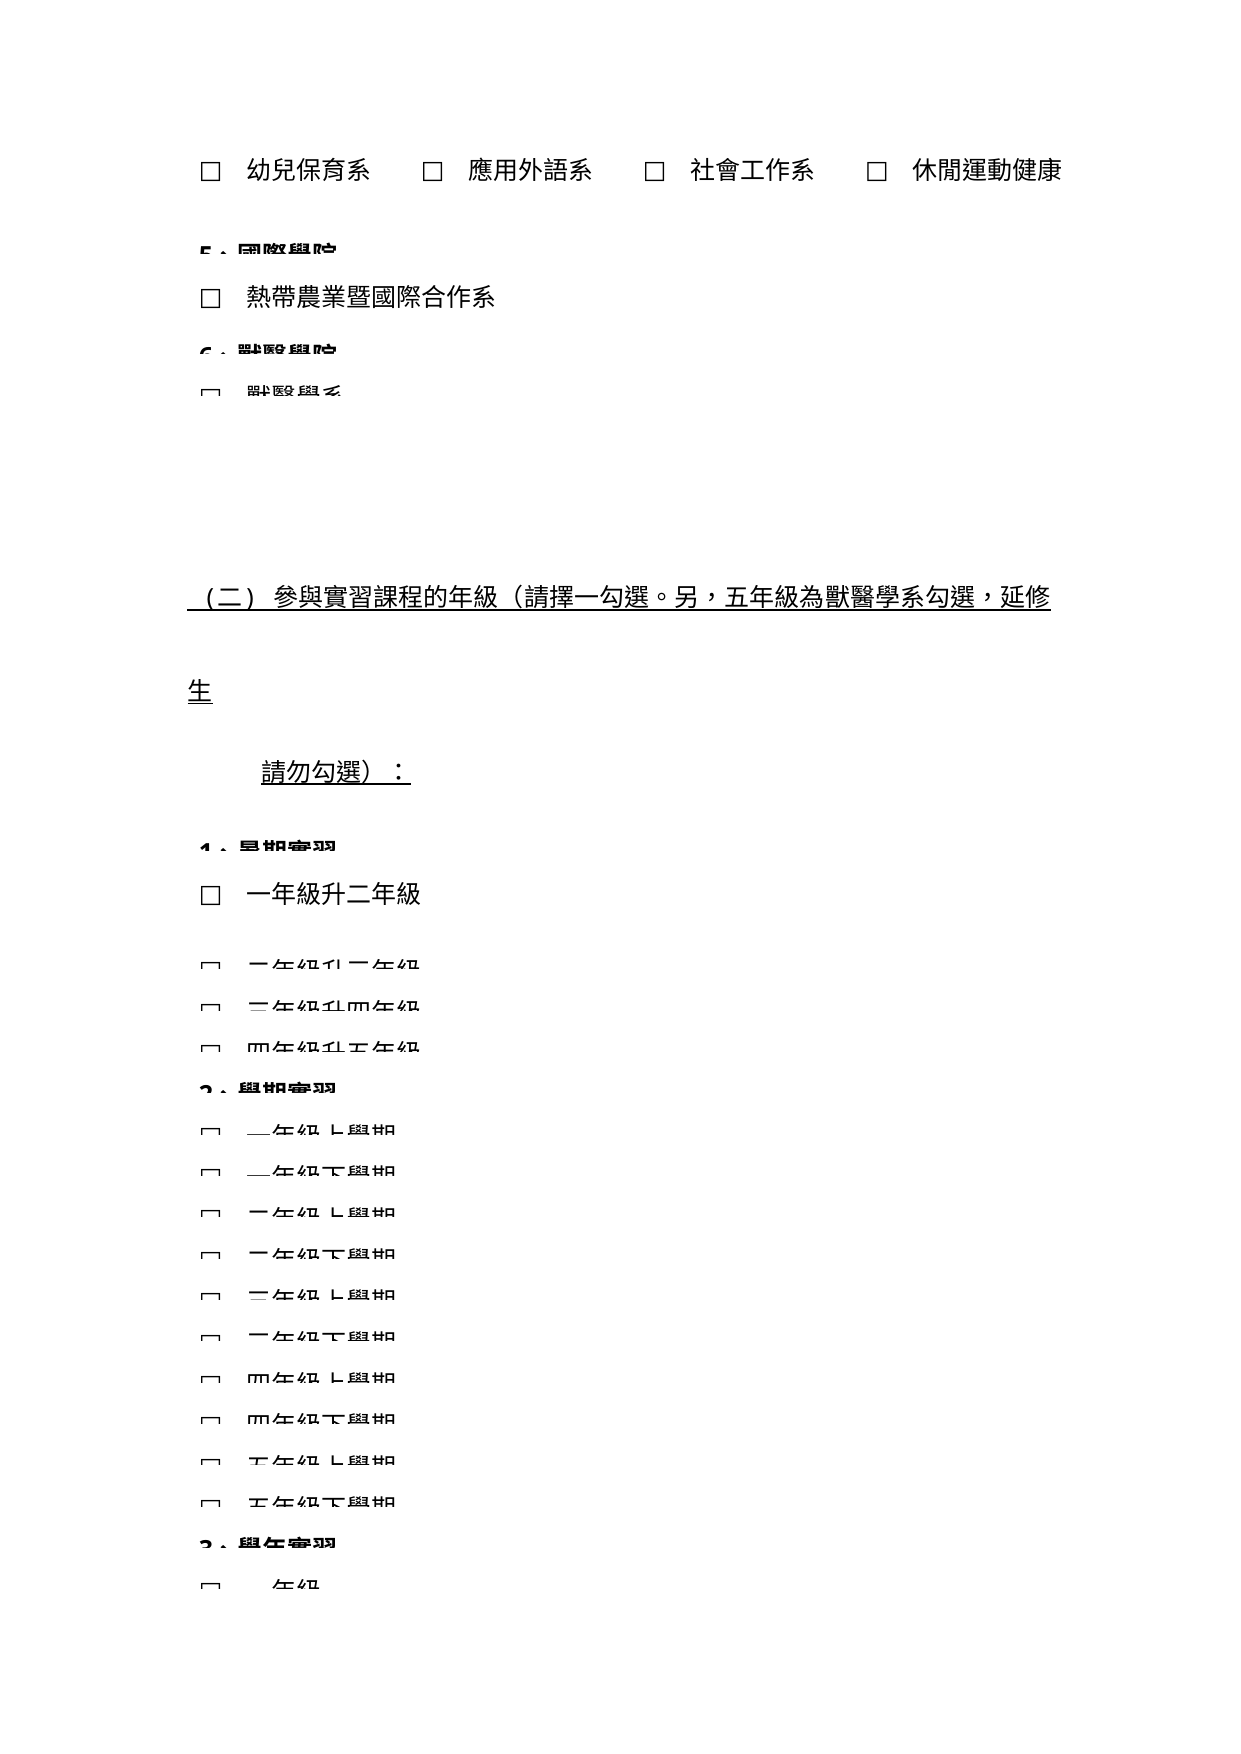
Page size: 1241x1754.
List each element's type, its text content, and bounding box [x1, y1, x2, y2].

table_cell □ [187, 354, 235, 395]
table_cell 五年級上學期 [235, 1424, 1099, 1465]
table_cell 三年級下學期 [235, 1300, 1099, 1341]
table_cell □ [187, 1300, 235, 1341]
table_cell □ [187, 1382, 235, 1424]
table_cell 獸醫學系 [235, 354, 409, 395]
table_cell □ [187, 1134, 235, 1176]
table_cell □ [187, 1010, 235, 1051]
table_cell 三年級升四年級 [235, 969, 1099, 1010]
table_cell □ [202, 1584, 218, 1589]
table_cell 五年級下學期 [235, 1465, 1099, 1506]
table_cell 四年級下學期 [235, 1382, 1099, 1424]
table_cell [854, 354, 901, 395]
table_cell □ [187, 1093, 235, 1134]
table_cell □ [187, 969, 235, 1010]
table_cell [854, 313, 901, 354]
table_cell 6、獸醫學院 [187, 313, 853, 354]
table_cell [901, 212, 1076, 253]
table_cell □ [187, 1424, 235, 1465]
table_cell 休閒運動健康系 [901, 127, 1076, 212]
table_cell [631, 254, 679, 313]
table_cell 四年級上學期 [235, 1341, 1099, 1382]
table_cell 幼兒保育系 [235, 127, 409, 212]
table_cell □ [187, 1176, 235, 1217]
text (二) 參與實習課程的年級（請擇一勾選。另，五年級為獸醫學系勾選，延修生 [187, 554, 1053, 711]
table_cell 一年級 [235, 1548, 1099, 1589]
table_cell 四年級升五年級 [235, 1010, 1099, 1051]
table_cell □ [202, 963, 218, 969]
table_cell [631, 354, 679, 395]
table_cell [901, 354, 1076, 395]
table_cell [901, 254, 1076, 313]
table_cell [854, 212, 901, 253]
table_cell 5、國際學院 [187, 212, 853, 253]
table_cell [901, 313, 1076, 354]
table_cell 三年級上學期 [235, 1258, 1099, 1299]
table_cell 3、學年實習 [187, 1506, 1099, 1548]
table_cell [409, 354, 457, 395]
table_cell □ [409, 127, 457, 212]
table_cell 應用外語系 [457, 127, 631, 212]
table_cell 2、學期實習 [187, 1051, 1099, 1093]
table_cell [854, 254, 901, 313]
table_cell □ [187, 127, 235, 212]
table_cell □ [187, 1258, 235, 1299]
table_cell [453, 851, 1099, 927]
table_cell 社會工作系 [679, 127, 853, 212]
table_cell 一年級升二年級 [235, 851, 453, 927]
table_header 1、暑期實習 □ □ □ [187, 809, 1099, 851]
table_cell □ [202, 390, 218, 395]
table_cell 二年級升三年級 [235, 928, 1099, 969]
table_cell □ [187, 1465, 235, 1506]
table_cell □ [631, 127, 679, 212]
table_cell □ [187, 1217, 235, 1258]
table_cell 熱帶農業暨國際合作系 [235, 254, 631, 313]
table_cell 二年級下學期 [235, 1217, 1099, 1258]
table_cell 一年級上學期 [235, 1093, 1099, 1134]
table_cell 二年級上學期 [235, 1176, 1099, 1217]
table_cell 一年級下學期 [235, 1134, 1099, 1176]
table_cell □ [854, 127, 901, 212]
table_cell [679, 254, 853, 313]
table_cell □ [187, 1341, 235, 1382]
table_cell □ [187, 928, 235, 969]
text 請勿勾選）： [187, 729, 1053, 791]
table_cell □ [187, 1548, 235, 1589]
table_cell [457, 354, 631, 395]
table_cell □ [187, 254, 235, 313]
table_cell □ [202, 1129, 218, 1134]
table_cell [679, 354, 853, 395]
table_cell □ [187, 851, 235, 927]
